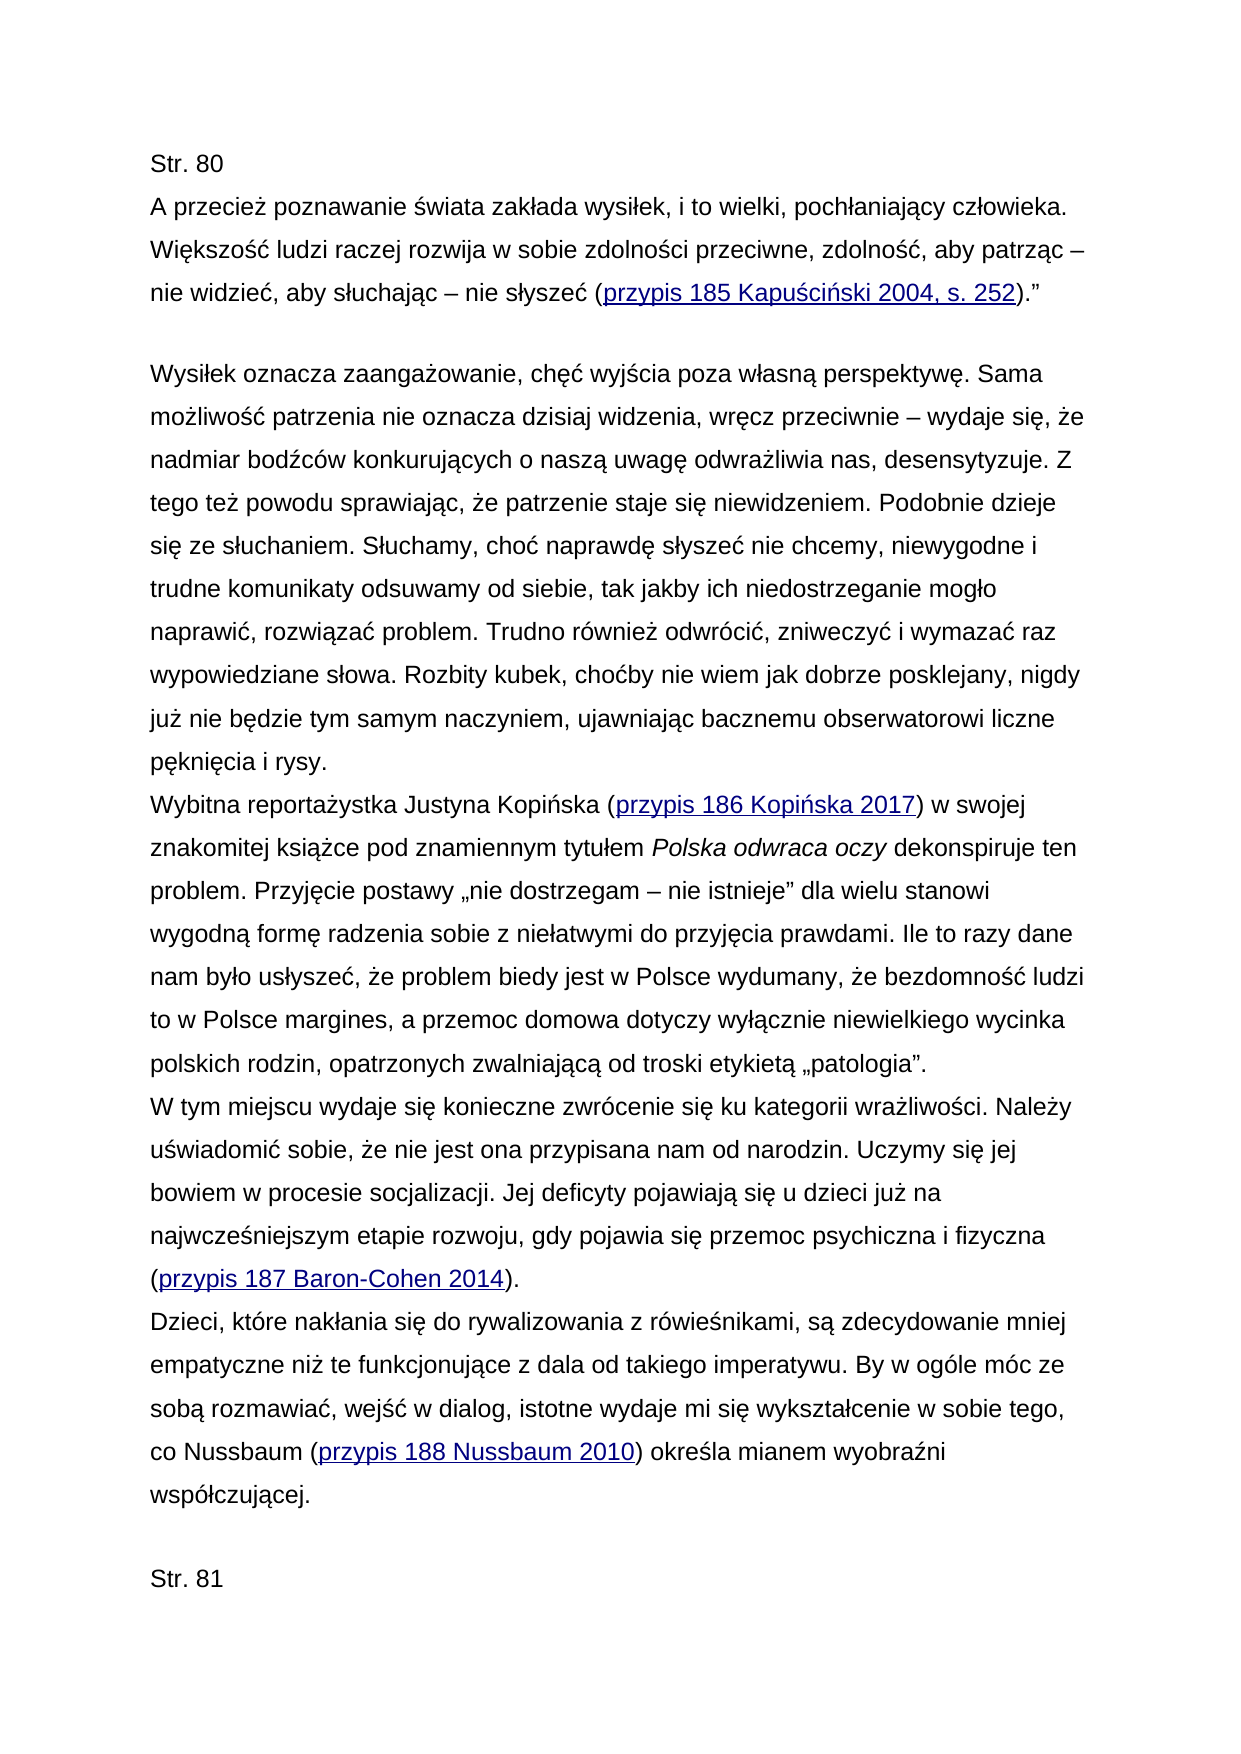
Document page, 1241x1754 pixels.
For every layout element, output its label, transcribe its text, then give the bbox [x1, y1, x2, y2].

text A przecież poznawanie świata zakłada wysiłek, i to wielki, pochłaniający człowieka. Większość ludzi raczej rozwija w sobie zdolności przeciwne, zdolność, aby patrząc – nie widzieć, aby słuchając – nie słyszeć (przypis 185 Kapuściński 2004, s. 252).” [150, 192, 1091, 307]
text Str. 80 [150, 149, 1091, 178]
text Wybitna reportażystka Justyna Kopińska (przypis 186 Kopińska 2017) w swojej znakomitej książce pod znamiennym tytułem Polska odwraca oczy dekonspiruje ten problem. Przyjęcie postawy „nie dostrzegam – nie istnieje” dla wielu stanowi wygodną formę radzenia sobie z niełatwymi do przyjęcia prawdami. Ile to razy dane nam było usłyszeć, że problem biedy jest w Polsce wydumany, że bezdomność ludzi to w Polsce margines, a przemoc domowa dotyczy wyłącznie niewielkiego wycinka polskich rodzin, opatrzonych zwalniającą od troski etykietą „patologia”. [150, 790, 1091, 1077]
text Wysiłek oznacza zaangażowanie, chęć wyjścia poza własną perspektywę. Sama możliwość patrzenia nie oznacza dzisiaj widzenia, wręcz przeciwnie – wydaje się, że nadmiar bodźców konkurujących o naszą uwagę odwrażliwia nas, desensytyzuje. Z tego też powodu sprawiając, że patrzenie staje się niewidzeniem. Podobnie dzieje się ze słuchaniem. Słuchamy, choć naprawdę słyszeć nie chcemy, niewygodne i trudne komunikaty odsuwamy od siebie, tak jakby ich niedostrzeganie mogło naprawić, rozwiązać problem. Trudno również odwrócić, zniweczyć i wymazać raz wypowiedziane słowa. Rozbity kubek, choćby nie wiem jak dobrze posklejany, nigdy już nie będzie tym samym naczyniem, ujawniając bacznemu obserwatorowi liczne pęknięcia i rysy. [150, 358, 1091, 775]
text W tym miejscu wydaje się konieczne zwrócenie się ku kategorii wrażliwości. Należy uświadomić sobie, że nie jest ona przypisana nam od narodzin. Uczymy się jej bowiem w procesie socjalizacji. Jej deficyty pojawiają się u dzieci już na najwcześniejszym etapie rozwoju, gdy pojawia się przemoc psychiczna i fizyczna (przypis 187 Baron-Cohen 2014). [150, 1092, 1091, 1293]
text Dzieci, które nakłania się do rywalizowania z rówieśnikami, są zdecydowanie mniej empatyczne niż te funkcjonujące z dala od takiego imperatywu. By w ogóle móc ze sobą rozmawiać, wejść w dialog, istotne wydaje mi się wykształcenie w sobie tego, co Nussbaum (przypis 188 Nussbaum 2010) określa mianem wyobraźni współczującej. [150, 1307, 1091, 1508]
text Str. 81 [150, 1564, 1091, 1593]
